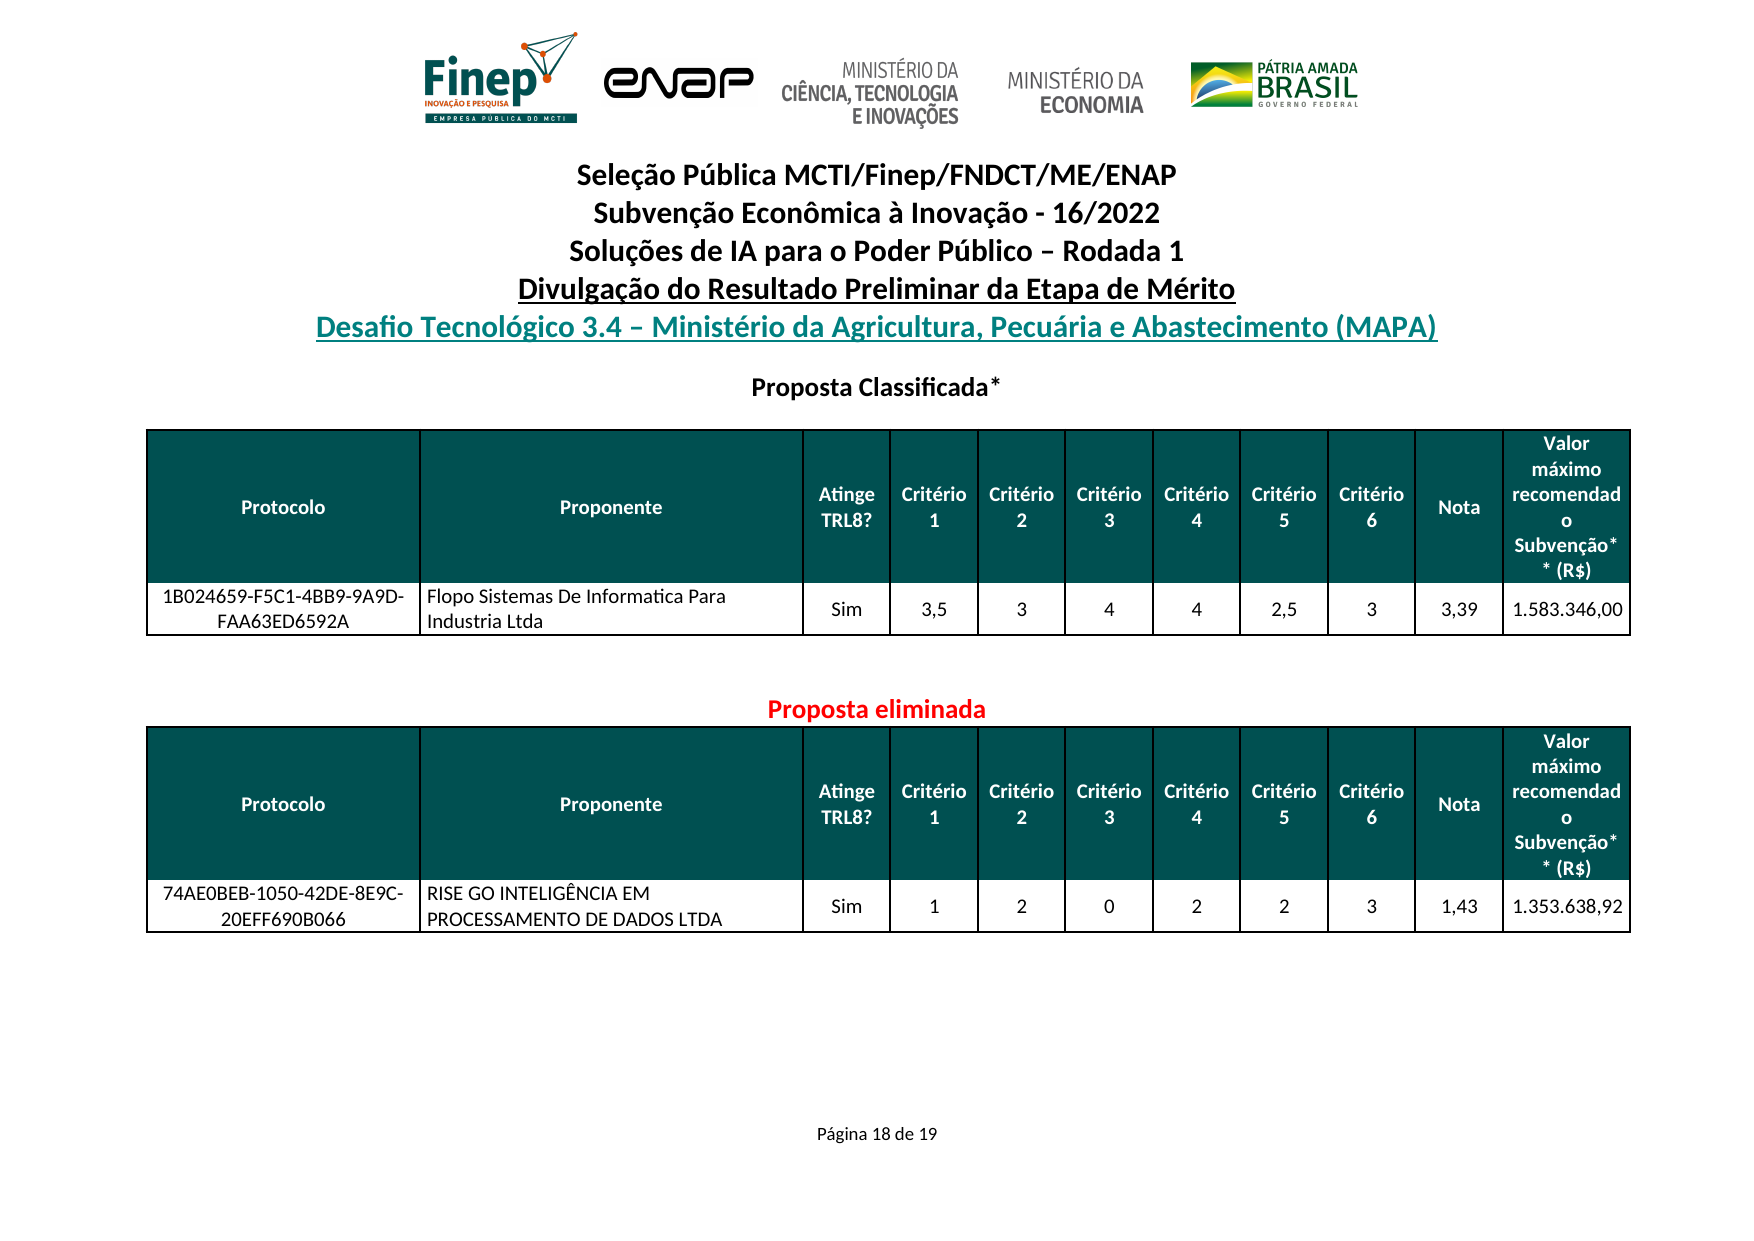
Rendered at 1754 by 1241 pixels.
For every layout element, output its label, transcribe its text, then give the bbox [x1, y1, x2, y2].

table_cell 4 [1066, 583, 1152, 634]
table_header Atinge TRL8? [804, 728, 889, 880]
table_cell 2 [979, 880, 1064, 931]
table_cell 4 [1154, 583, 1239, 634]
table_header Critério 1 [891, 431, 977, 583]
table_cell 1B024659-F5C1-4BB9-9A9D-FAA63ED6592A [148, 583, 419, 634]
text Proposta Classificada* [148, 371, 1606, 403]
table_cell 1 [891, 880, 977, 931]
table_cell 74AE0BEB-1050-42DE-8E9C-20EFF690B066 [148, 880, 419, 931]
table_cell 3 [979, 583, 1064, 634]
table_cell 2,5 [1241, 583, 1327, 634]
table_header Critério 3 [1066, 431, 1152, 583]
table_header Valor máximo recomendado Subvenção** (R$) [1504, 431, 1629, 583]
table_header Atinge TRL8? [804, 431, 889, 583]
table_header Critério 4 [1154, 431, 1239, 583]
table_header Proponente [421, 431, 802, 583]
table_header Proponente [421, 728, 802, 880]
table_header Critério 5 [1241, 728, 1327, 880]
table_header Critério 2 [979, 431, 1064, 583]
table_cell 3 [1329, 880, 1414, 931]
table_header Valor máximo recomendado Subvenção** (R$) [1504, 728, 1629, 880]
table_header Protocolo [148, 431, 419, 583]
table_cell 1.583.346,00 [1504, 583, 1629, 634]
table_header Critério 4 [1154, 728, 1239, 880]
table_cell 3,5 [891, 583, 977, 634]
text Desafio Tecnológico 3.4 – Ministério da Agricultura, Pecuária e Abastecimento (MAPA) [148, 307, 1606, 346]
table_header Critério 6 [1329, 728, 1414, 880]
table_cell 2 [1154, 880, 1239, 931]
text Proposta eliminada [148, 692, 1606, 726]
table_header Critério 2 [979, 728, 1064, 880]
table_cell 3,39 [1416, 583, 1502, 634]
table_header Critério 5 [1241, 431, 1327, 583]
table_cell RISE GO INTELIGÊNCIA EM PROCESSAMENTO DE DADOS LTDA [421, 880, 802, 931]
table_cell Sim [804, 583, 889, 634]
table_cell 3 [1329, 583, 1414, 634]
table_cell 1.353.638,92 [1504, 880, 1629, 931]
table_header Protocolo [148, 728, 419, 880]
table_header Nota [1416, 728, 1502, 880]
table_cell Sim [804, 880, 889, 931]
table_cell 0 [1066, 880, 1152, 931]
table_header Critério 6 [1329, 431, 1414, 583]
table_cell 2 [1241, 880, 1327, 931]
table_header Critério 1 [891, 728, 977, 880]
table_cell 1,43 [1416, 880, 1502, 931]
table_header Nota [1416, 431, 1502, 583]
table_cell Flopo Sistemas De Informatica Para Industria Ltda [421, 583, 802, 634]
table_header Critério 3 [1066, 728, 1152, 880]
